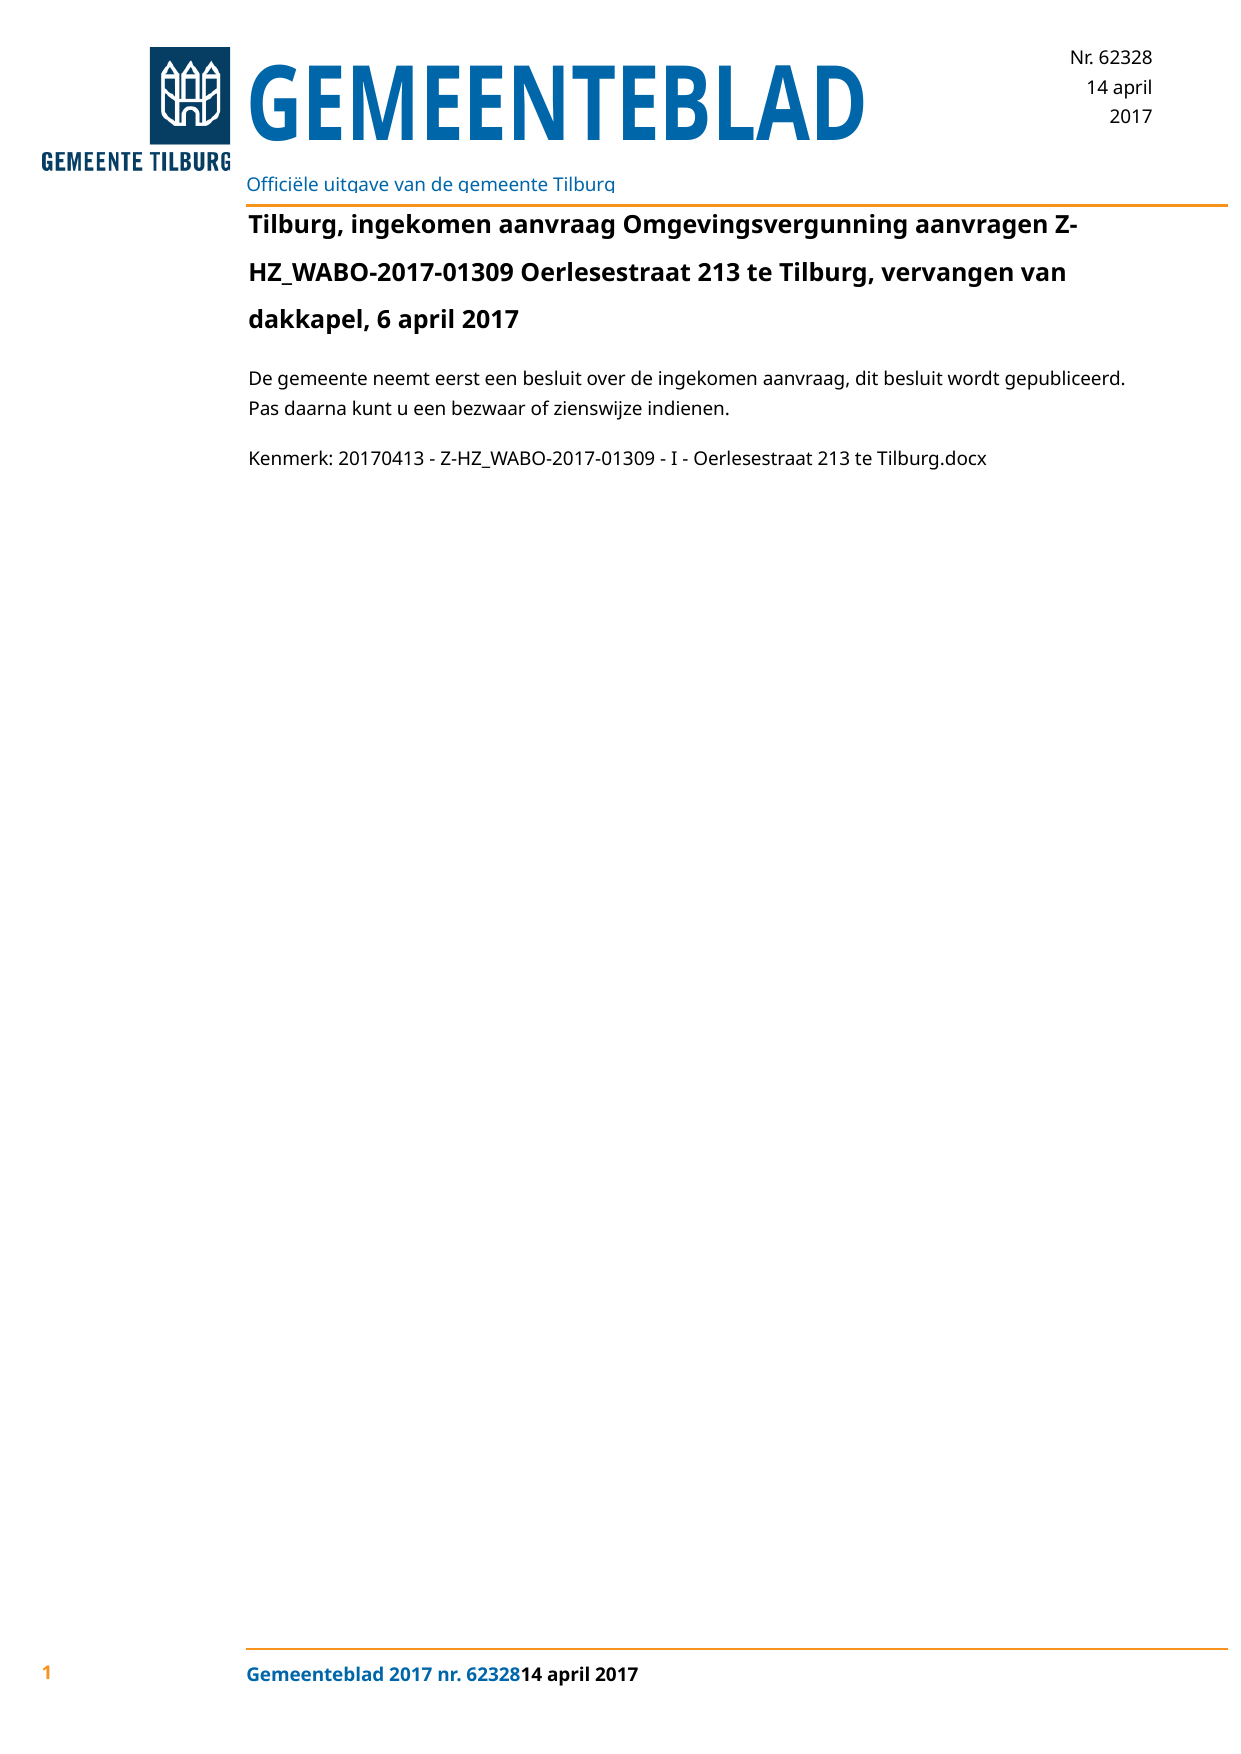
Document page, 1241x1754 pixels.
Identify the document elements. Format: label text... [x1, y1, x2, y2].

text De gemeente neemt eerst een besluit over de ingekomen aanvraag, dit besluit wordt gepubliceerd. Pas daarna kunt u een bezwaar of zienswijze indienen. [248, 366, 1152, 421]
text Tilburg, ingekomen aanvraag Omgevingsvergunning aanvragen Z-HZ_WABO-2017-01309 Oerlesestraat 213 te Tilburg, vervangen van dakkapel, 6 april 2017 [248, 207, 1152, 336]
text Kenmerk: 20170413 - Z-HZ_WABO-2017-01309 - I - Oerlesestraat 213 te Tilburg.docx [248, 446, 1152, 471]
picture [41, 47, 231, 172]
